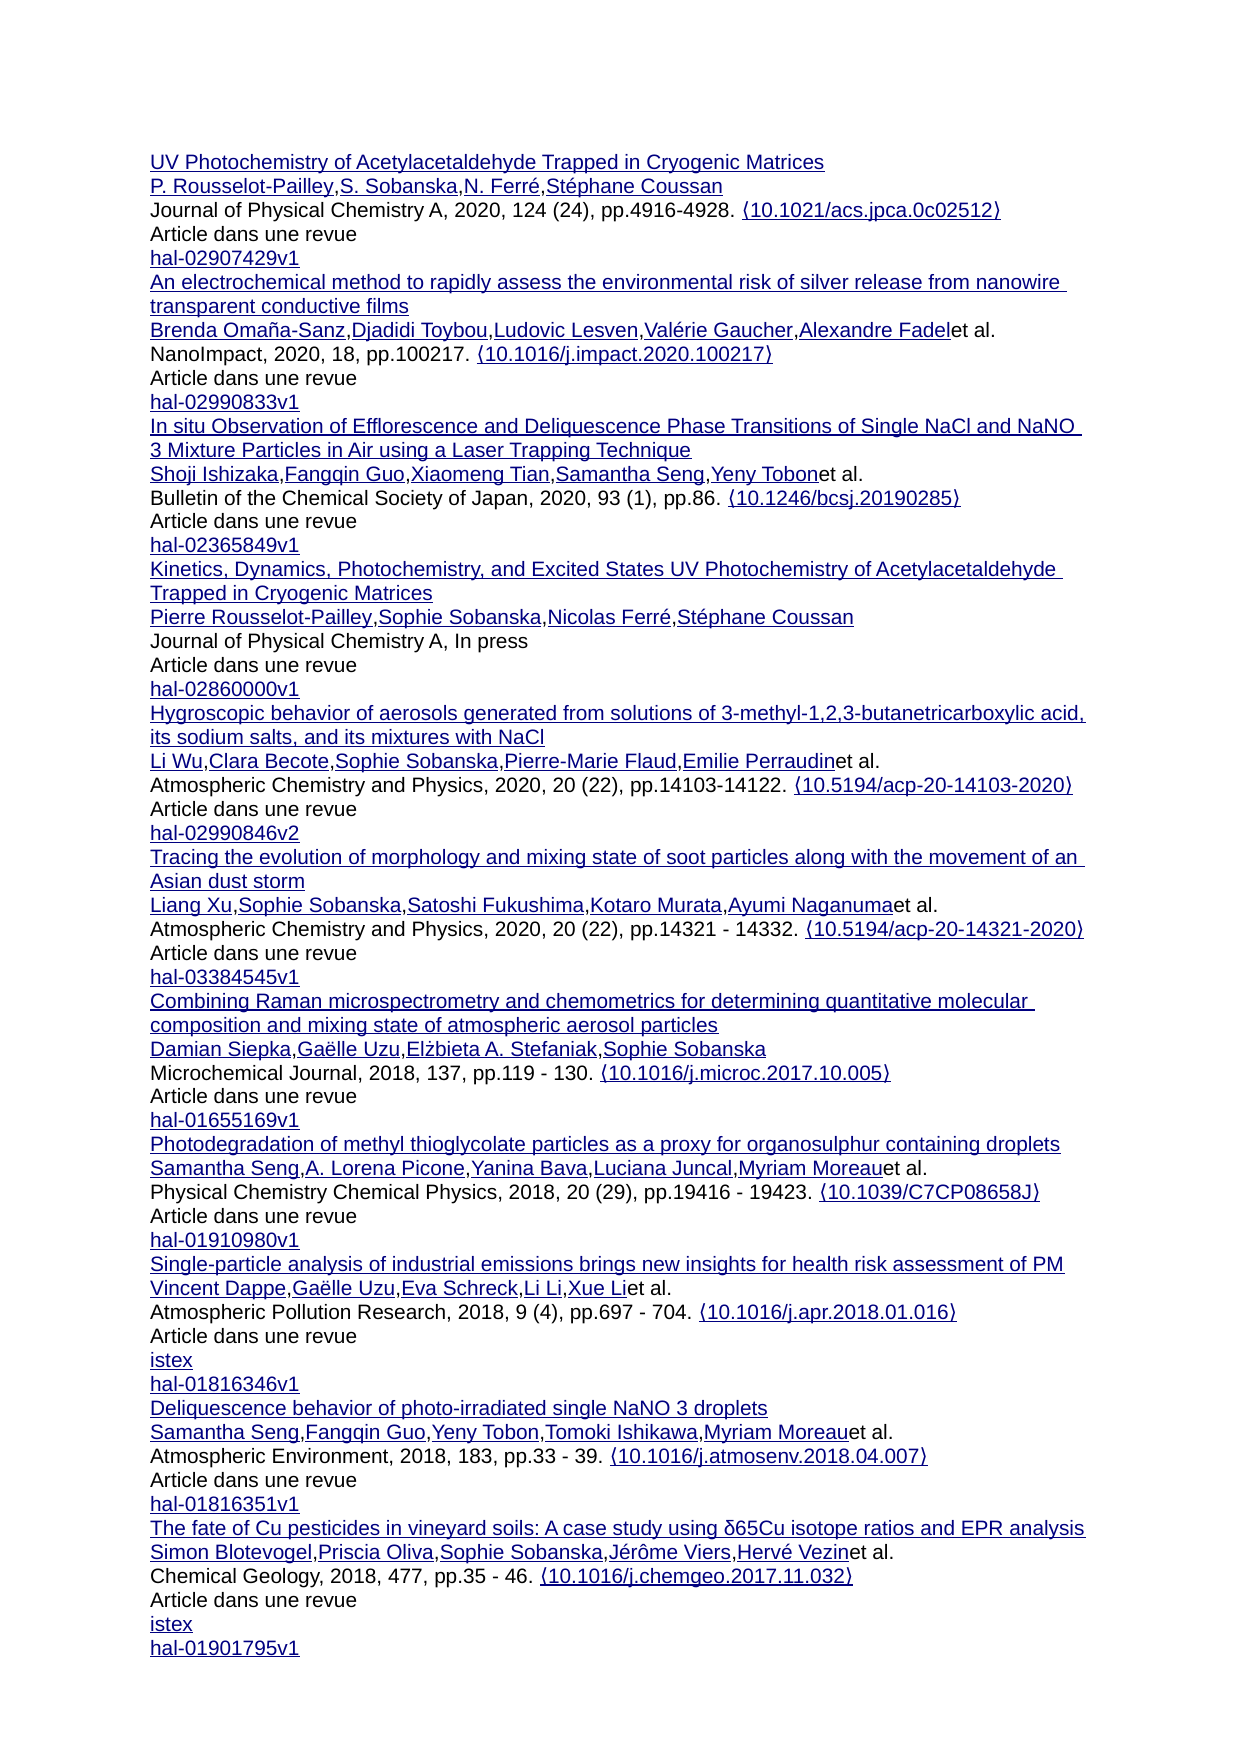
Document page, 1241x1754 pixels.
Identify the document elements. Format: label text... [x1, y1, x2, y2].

table_cell In situ Observation of Efflorescence and Deliquescence Phase Transitions of Single NaCl and NaNO 3 Mixture Particles in Air using a Laser Trapping Technique Shoji Ishizaka,Fangqin Guo,Xiaomeng Tian,Samantha Seng,Yeny Tobonet al. Bulletin of the Chemical Society of Japan, 2020, 93 (1), pp.86. ⟨10.1246/bcsj.20190285⟩ Article dans une revue hal-02365849v1 [150, 414, 1090, 557]
table_cell Single-particle analysis of industrial emissions brings new insights for health risk assessment of PM Vincent Dappe,Gaëlle Uzu,Eva Schreck,Li Li,Xue Liet al. Atmospheric Pollution Research, 2018, 9 (4), pp.697 - 704. ⟨10.1016/j.apr.2018.01.016⟩ Article dans une revue istex hal-01816346v1 [150, 1252, 1090, 1396]
table_cell Photodegradation of methyl thioglycolate particles as a proxy for organosulphur containing droplets Samantha Seng,A. Lorena Picone,Yanina Bava,Luciana Juncal,Myriam Moreauet al. Physical Chemistry Chemical Physics, 2018, 20 (29), pp.19416 - 19423. ⟨10.1039/C7CP08658J⟩ Article dans une revue hal-01910980v1 [150, 1132, 1090, 1252]
table_cell An electrochemical method to rapidly assess the environmental risk of silver release from nanowire transparent conductive films Brenda Omaña-Sanz,Djadidi Toybou,Ludovic Lesven,Valérie Gaucher,Alexandre Fadelet al. NanoImpact, 2020, 18, pp.100217. ⟨10.1016/j.impact.2020.100217⟩ Article dans une revue hal-02990833v1 [150, 270, 1090, 413]
table_cell Hygroscopic behavior of aerosols generated from solutions of 3-methyl-1,2,3-butanetricarboxylic acid, its sodium salts, and its mixtures with NaCl Li Wu,Clara Becote,Sophie Sobanska,Pierre-Marie Flaud,Emilie Perraudinet al. Atmospheric Chemistry and Physics, 2020, 20 (22), pp.14103-14122. ⟨10.5194/acp-20-14103-2020⟩ Article dans une revue hal-02990846v2 [150, 701, 1090, 845]
table_cell The fate of Cu pesticides in vineyard soils: A case study using δ65Cu isotope ratios and EPR analysis Simon Blotevogel,Priscia Oliva,Sophie Sobanska,Jérôme Viers,Hervé Vezinet al. Chemical Geology, 2018, 477, pp.35 - 46. ⟨10.1016/j.chemgeo.2017.11.032⟩ Article dans une revue istex hal-01901795v1 [150, 1516, 1090, 1659]
table_cell Tracing the evolution of morphology and mixing state of soot particles along with the movement of an Asian dust storm Liang Xu,Sophie Sobanska,Satoshi Fukushima,Kotaro Murata,Ayumi Naganumaet al. Atmospheric Chemistry and Physics, 2020, 20 (22), pp.14321 - 14332. ⟨10.5194/acp-20-14321-2020⟩ Article dans une revue hal-03384545v1 [150, 845, 1090, 988]
table_cell Kinetics, Dynamics, Photochemistry, and Excited States UV Photochemistry of Acetylacetaldehyde Trapped in Cryogenic Matrices Pierre Rousselot-Pailley,Sophie Sobanska,Nicolas Ferré,Stéphane Coussan Journal of Physical Chemistry A, In press Article dans une revue hal-02860000v1 [150, 557, 1090, 701]
table_cell Deliquescence behavior of photo-irradiated single NaNO 3 droplets Samantha Seng,Fangqin Guo,Yeny Tobon,Tomoki Ishikawa,Myriam Moreauet al. Atmospheric Environment, 2018, 183, pp.33 - 39. ⟨10.1016/j.atmosenv.2018.04.007⟩ Article dans une revue hal-01816351v1 [150, 1396, 1090, 1516]
table_cell UV Photochemistry of Acetylacetaldehyde Trapped in Cryogenic Matrices P. Rousselot-Pailley,S. Sobanska,N. Ferré,Stéphane Coussan Journal of Physical Chemistry A, 2020, 124 (24), pp.4916-4928. ⟨10.1021/acs.jpca.0c02512⟩ Article dans une revue hal-02907429v1 [150, 150, 1090, 270]
table_cell Combining Raman microspectrometry and chemometrics for determining quantitative molecular composition and mixing state of atmospheric aerosol particles Damian Siepka,Gaëlle Uzu,Elżbieta A. Stefaniak,Sophie Sobanska Microchemical Journal, 2018, 137, pp.119 - 130. ⟨10.1016/j.microc.2017.10.005⟩ Article dans une revue hal-01655169v1 [150, 989, 1090, 1132]
